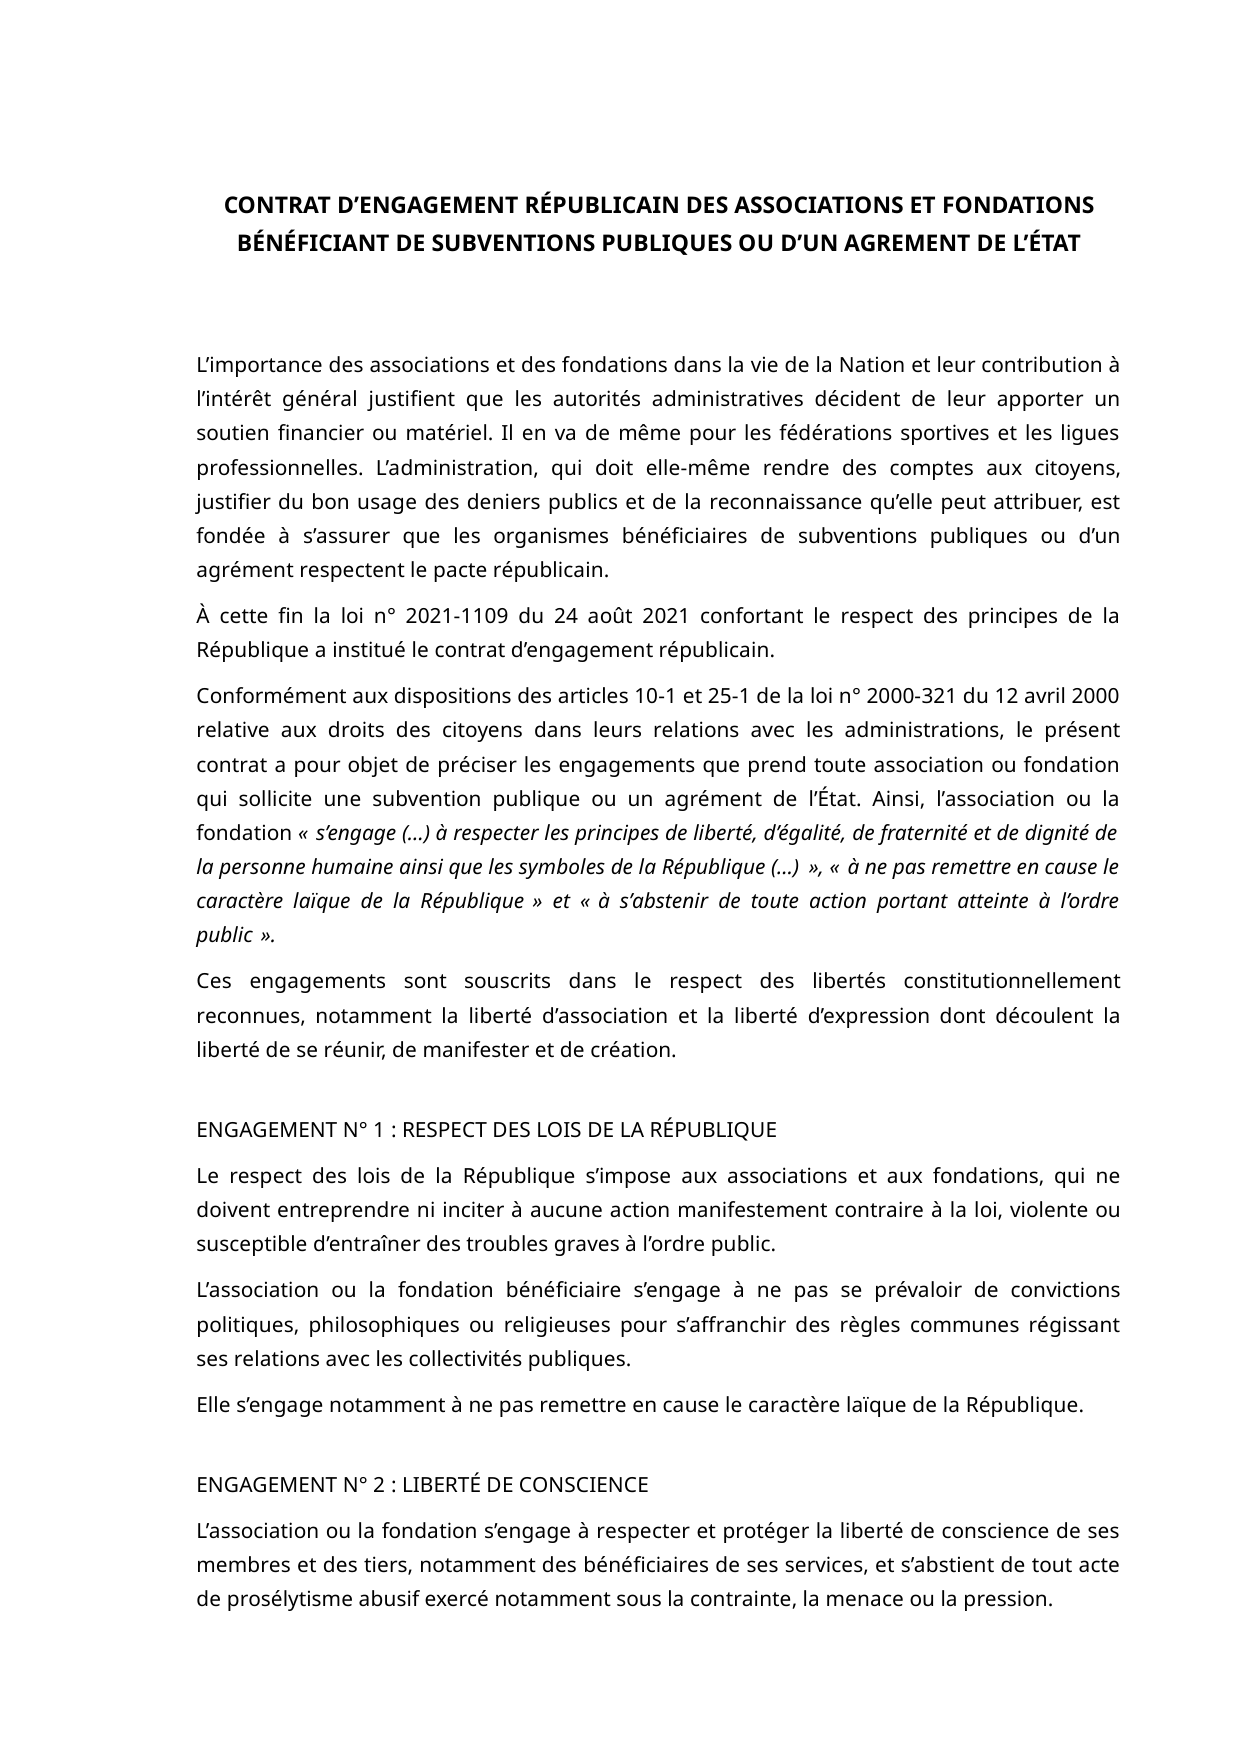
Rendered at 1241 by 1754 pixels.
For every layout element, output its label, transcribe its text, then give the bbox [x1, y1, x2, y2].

text Le respect des lois de la République s’impose aux associations et aux fondations, qui ne doivent entreprendre ni inciter à aucune action manifestement contraire à la loi, violente ou susceptible d’entraîner des troubles graves à l’ordre public. [196, 1161, 1122, 1258]
text L’importance des associations et des fondations dans la vie de la Nation et leur contribution à l’intérêt général justifient que les autorités administratives décident de leur apporter un soutien financier ou matériel. Il en va de même pour les fédérations sportives et les ligues professionnelles. L’administration, qui doit elle-même rendre des comptes aux citoyens, justifier du bon usage des deniers publics et de la reconnaissance qu’elle peut attribuer, est fondée à s’assurer que les organismes bénéficiaires de subventions publiques ou d’un agrément respectent le pacte républicain. [196, 316, 1122, 583]
text ENGAGEMENT N° 1 : RESPECT DES LOIS DE LA RÉPUBLIQUE [196, 1081, 1122, 1143]
text Elle s’engage notamment à ne pas remettre en cause le caractère laïque de la République. [196, 1390, 1122, 1418]
text Ces engagements sont souscrits dans le respect des libertés constitutionnellement reconnues, notamment la liberté d’association et la liberté d’expression dont découlent la liberté de se réunir, de manifester et de création. [196, 966, 1122, 1063]
text L’association ou la fondation bénéficiaire s’engage à ne pas se prévaloir de convictions politiques, philosophiques ou religieuses pour s’affranchir des règles communes régissant ses relations avec les collectivités publiques. [196, 1275, 1122, 1372]
text CONTRAT D’ENGAGEMENT RÉPUBLICAIN DES ASSOCIATIONS ET FONDATIONS BÉNÉFICIANT DE SUBVENTIONS PUBLIQUES OU D’UN AGREMENT DE L’ÉTAT [196, 189, 1122, 258]
text ENGAGEMENT N° 2 : LIBERTÉ DE CONSCIENCE [196, 1436, 1122, 1498]
text Conformément aux dispositions des articles 10-1 et 25-1 de la loi n° 2000-321 du 12 avril 2000 relative aux droits des citoyens dans leurs relations avec les administrations, le présent contrat a pour objet de préciser les engagements que prend toute association ou fondation qui sollicite une subvention publique ou un agrément de l’État. Ainsi, l’association ou la fondation « s’engage (…) à respecter les principes de liberté, d’égalité, de fraternité et de dignité de la personne humaine ainsi que les symboles de la République (…) », « à ne pas remettre en cause le caractère laïque de la République » et « à s’abstenir de toute action portant atteinte à l’ordre public ». [196, 681, 1122, 949]
text À cette fin la loi n° 2021-1109 du 24 août 2021 confortant le respect des principes de la République a institué le contrat d’engagement républicain. [196, 601, 1122, 664]
text L’association ou la fondation s’engage à respecter et protéger la liberté de conscience de ses membres et des tiers, notamment des bénéficiaires de ses services, et s’abstient de tout acte de prosélytisme abusif exercé notamment sous la contrainte, la menace ou la pression. [196, 1516, 1122, 1613]
